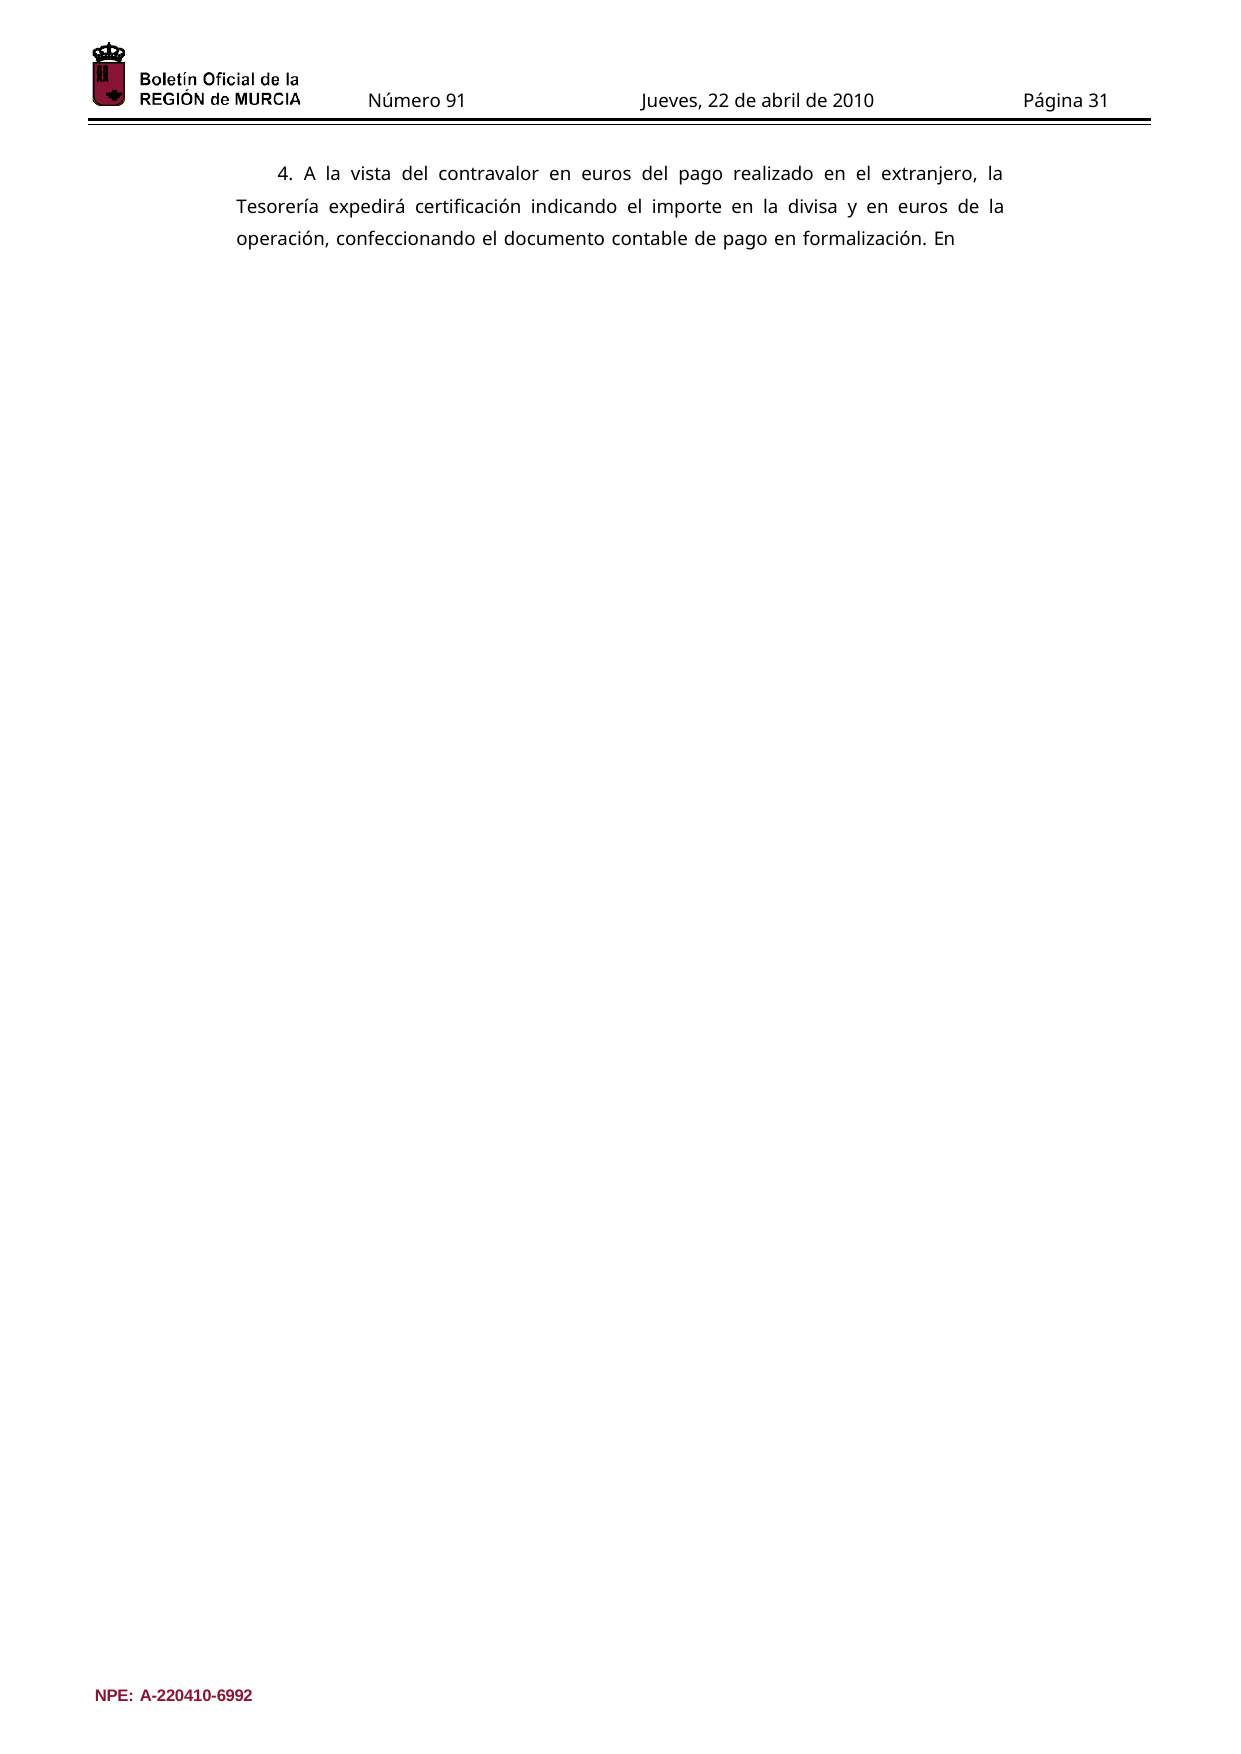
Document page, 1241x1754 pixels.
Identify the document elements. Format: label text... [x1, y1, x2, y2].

picture [92, 42, 125, 106]
list A la vista del contravalor en euros del pago realizado en el extranjero, la Tesorería expedirá certificación indicando el importe en la divisa y en euros de la operación, confeccionando el documento contable de pago en formalización. En [236, 160, 1004, 251]
picture [140, 72, 301, 105]
